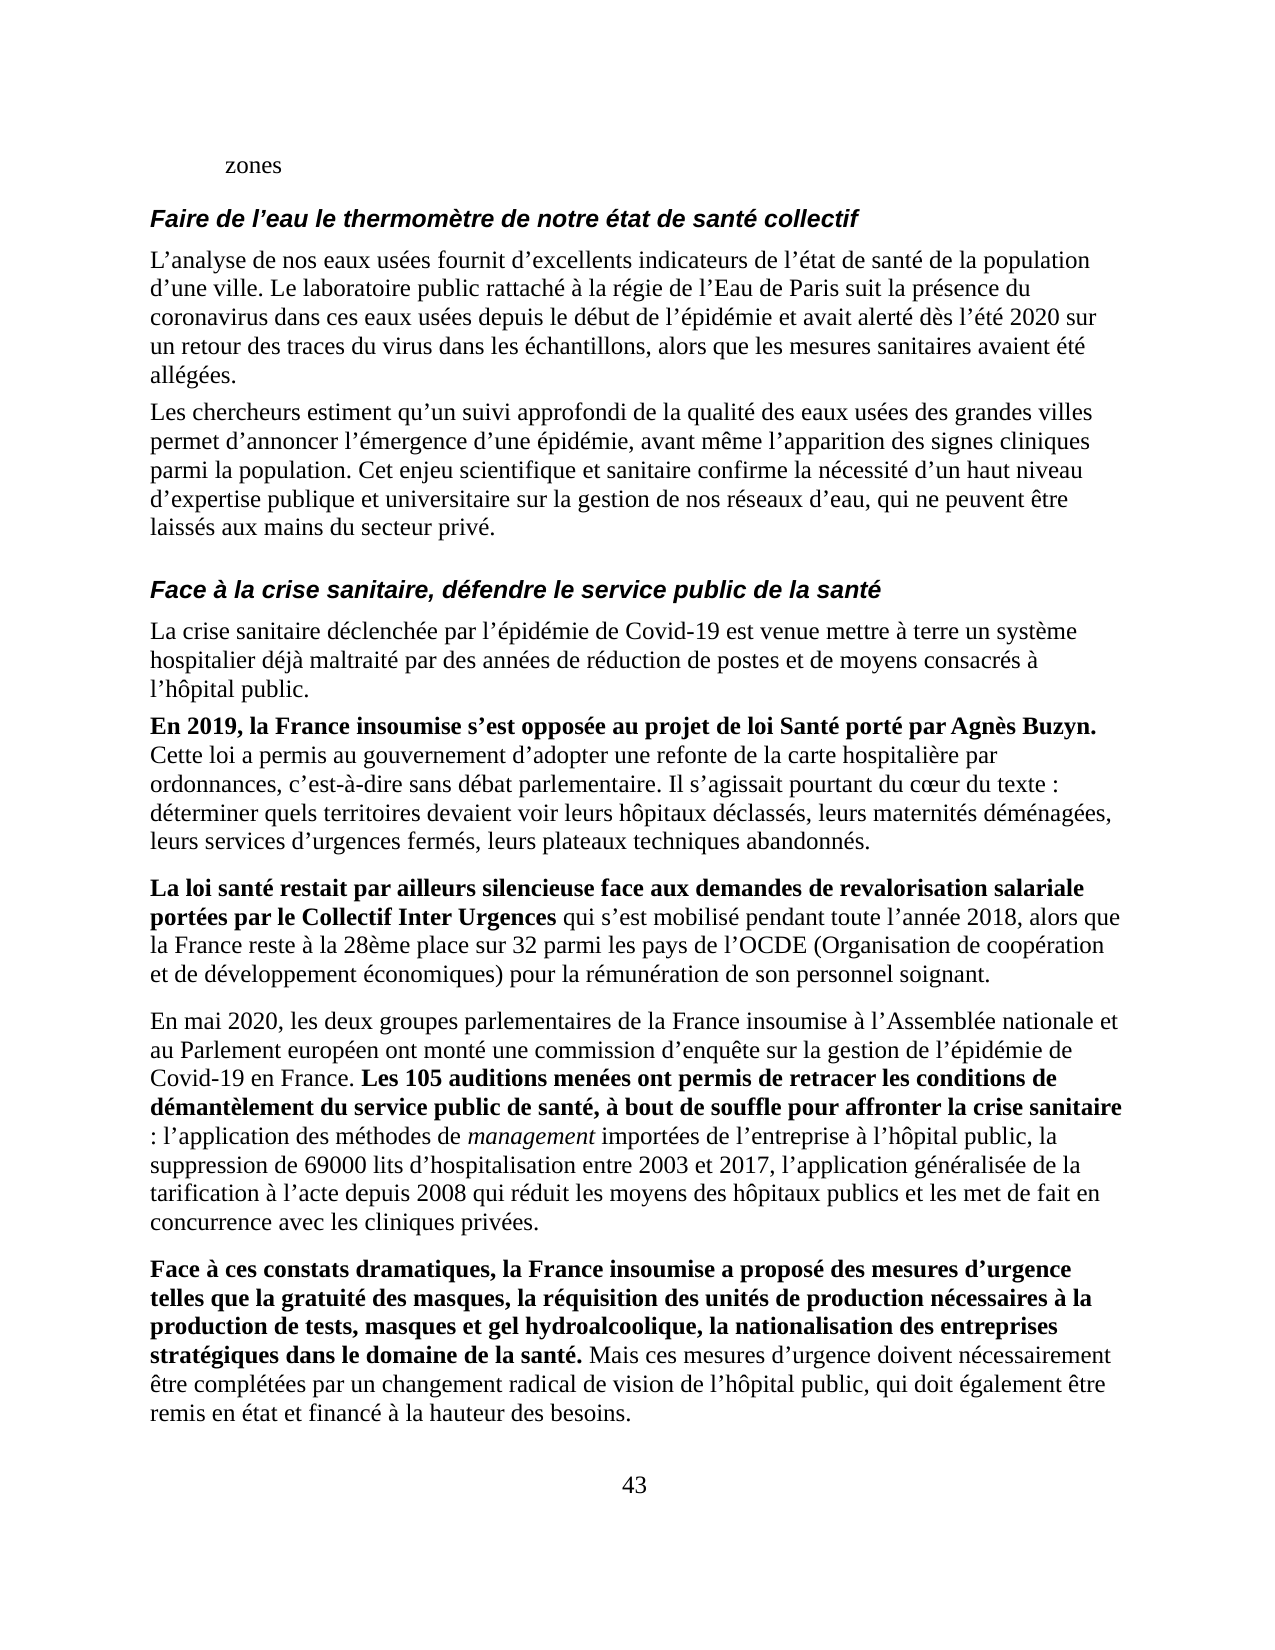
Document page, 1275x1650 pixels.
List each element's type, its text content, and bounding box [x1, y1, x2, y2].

list zones [187, 150, 1125, 179]
text La crise sanitaire déclenchée par l’épidémie de Covid-19 est venue mettre à terre un système hospitalier déjà maltraité par des années de réduction de postes et de moyens consacrés à l’hôpital public. [150, 616, 1125, 702]
text La loi santé restait par ailleurs silencieuse face aux demandes de revalorisation salariale portées par le Collectif Inter Urgences qui s’est mobilisé pendant toute l’année 2018, alors que la France reste à la 28ème place sur 32 parmi les pays de l’OCDE (Organisation de coopération et de développement économiques) pour la rémunération de son personnel soignant. [150, 873, 1125, 988]
subtitle Face à la crise sanitaire, défendre le service public de la santé [150, 575, 1125, 604]
text En mai 2020, les deux groupes parlementaires de la France insoumise à l’Assemblée nationale et au Parlement européen ont monté une commission d’enquête sur la gestion de l’épidémie de Covid-19 en France. Les 105 auditions menées ont permis de retracer les conditions de démantèlement du service public de santé, à bout de souffle pour affronter la crise sanitaire : l’application des méthodes de management importées de l’entreprise à l’hôpital public, la suppression de 69000 lits d’hospitalisation entre 2003 et 2017, l’application généralisée de la tarification à l’acte depuis 2008 qui réduit les moyens des hôpitaux publics et les met de fait en concurrence avec les cliniques privées. [150, 1006, 1125, 1236]
subtitle Faire de l’eau le thermomètre de notre état de santé collectif [150, 204, 1125, 232]
text Face à ces constats dramatiques, la France insoumise a proposé des mesures d’urgence telles que la gratuité des masques, la réquisition des unités de production nécessaires à la production de tests, masques et gel hydroalcoolique, la nationalisation des entreprises stratégiques dans le domaine de la santé. Mais ces mesures d’urgence doivent nécessairement être complétées par un changement radical de vision de l’hôpital public, qui doit également être remis en état et financé à la hauteur des besoins. [150, 1254, 1125, 1426]
text L’analyse de nos eaux usées fournit d’excellents indicateurs de l’état de santé de la population d’une ville. Le laboratoire public rattaché à la régie de l’Eau de Paris suit la présence du coronavirus dans ces eaux usées depuis le début de l’épidémie et avait alerté dès l’été 2020 sur un retour des traces du virus dans les échantillons, alors que les mesures sanitaires avaient été allégées. [150, 245, 1125, 388]
text Les chercheurs estiment qu’un suivi approfondi de la qualité des eaux usées des grandes villes permet d’annoncer l’émergence d’une épidémie, avant même l’apparition des signes cliniques parmi la population. Cet enjeu scientifique et sanitaire confirme la nécessité d’un haut niveau d’expertise publique et universitaire sur la gestion de nos réseaux d’eau, qui ne peuvent être laissés aux mains du secteur privé. [150, 397, 1125, 541]
text En 2019, la France insoumise s’est opposée au projet de loi Santé porté par Agnès Buzyn. Cette loi a permis au gouvernement d’adopter une refonte de la carte hospitalière par ordonnances, c’est-à-dire sans débat parlementaire. Il s’agissait pourtant du cœur du texte : déterminer quels territoires devaient voir leurs hôpitaux déclassés, leurs maternités déménagées, leurs services d’urgences fermés, leurs plateaux techniques abandonnés. [150, 711, 1125, 855]
